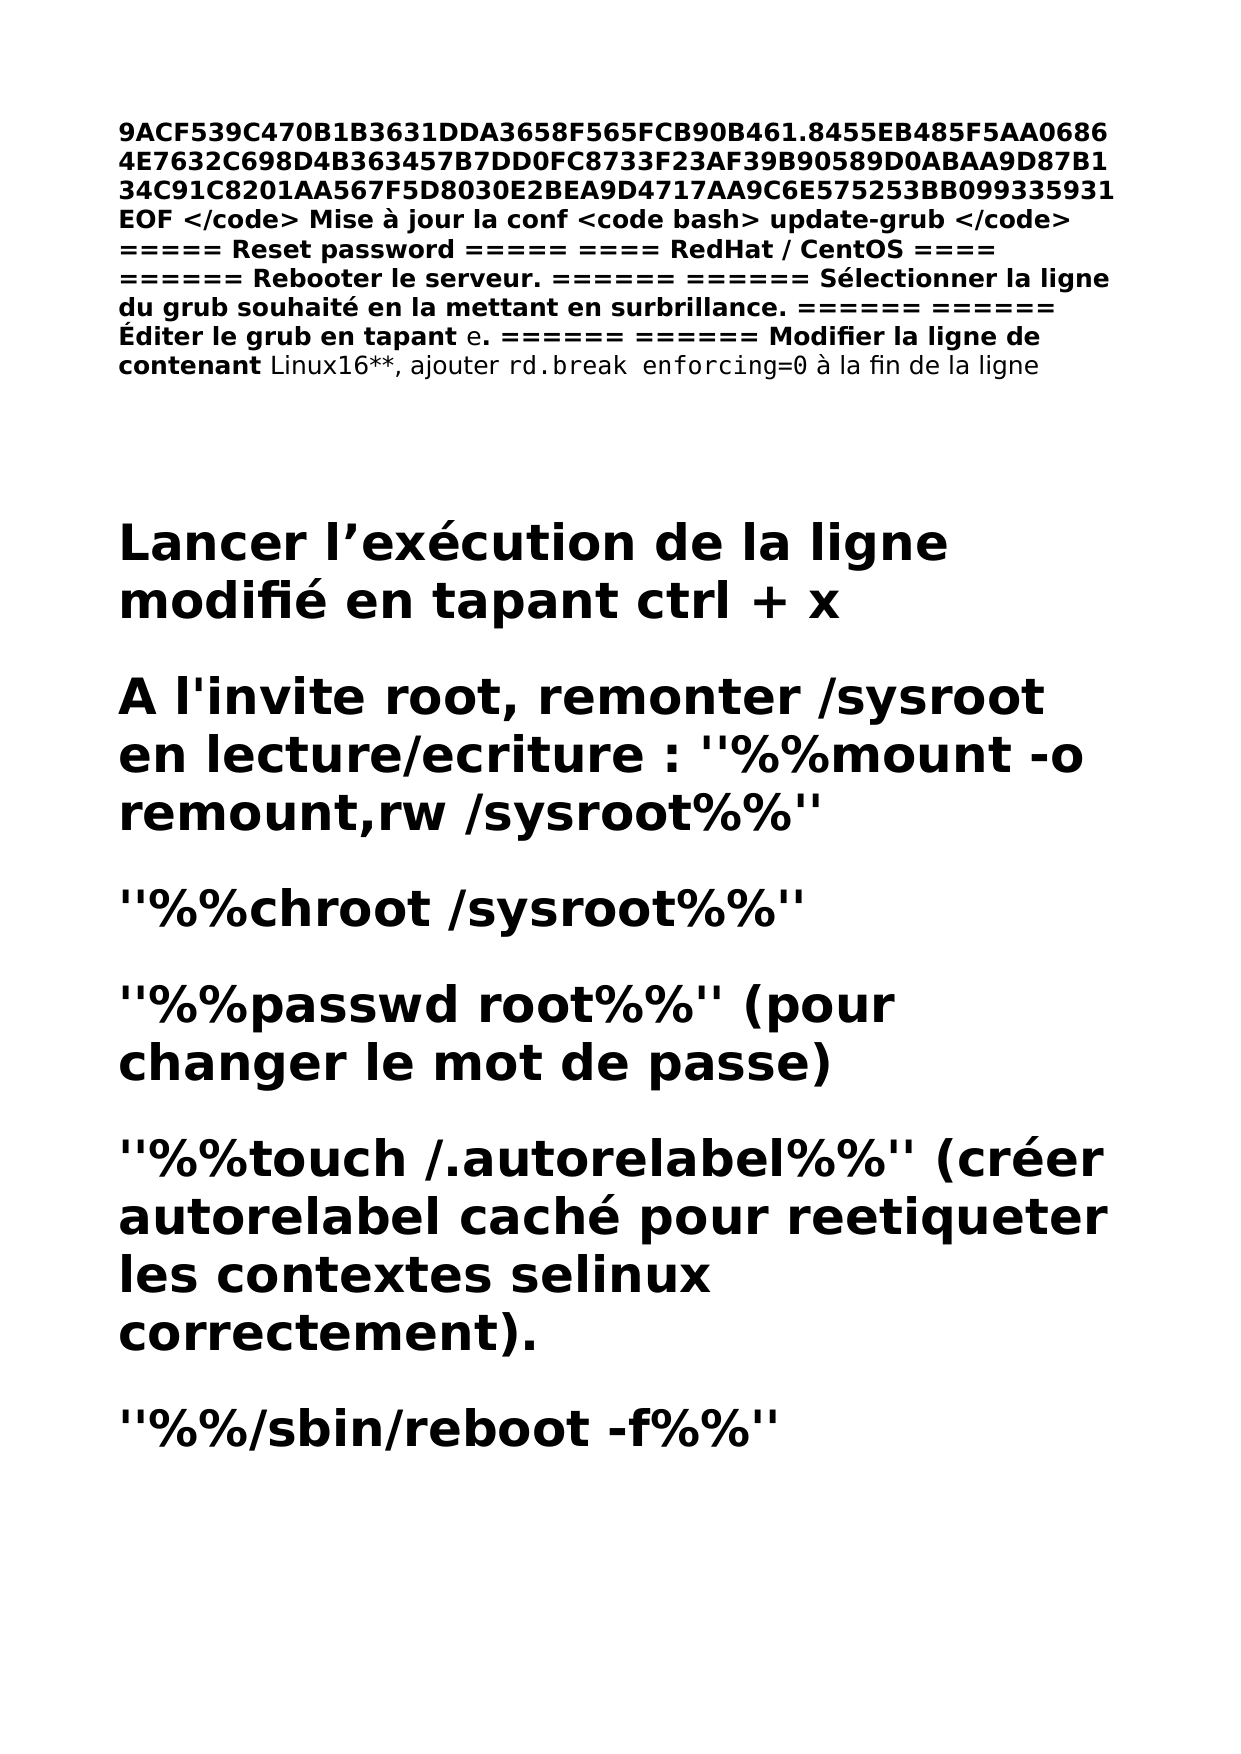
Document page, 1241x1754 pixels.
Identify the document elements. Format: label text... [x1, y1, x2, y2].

subtitle A l'invite root, remonter /sysroot en lecture/ecriture : ''%%mount -o remount,rw /sysroot%%'' [118, 668, 1122, 842]
subtitle ''%%touch /.autorelabel%%'' (créer autorelabel caché pour reetiqueter les contextes selinux correctement). [118, 1130, 1122, 1363]
text 9ACF539C470B1B3631DDA3658F565FCB90B461.8455EB485F5AA06864E7632C698D4B363457B7DD0FC8733F23AF39B90589D0ABAA9D87B134C91C8201AA567F5D8030E2BEA9D4717AA9C6E575253BB099335931 EOF </code> Mise à jour la conf <code bash> update-grub </code> ===== Reset password ===== ==== RedHat / CentOS ==== ====== Rebooter le serveur. ====== ====== Sélectionner la ligne du grub souhaité en la mettant en surbrillance. ====== ====== Éditer le grub en tapant e. ====== ====== Modifier la ligne de contenant Linux16**, ajouter rd.break enforcing=0 à la fin de la ligne [118, 118, 1122, 381]
subtitle ''%%/sbin/reboot -f%%'' [118, 1400, 1122, 1458]
subtitle Lancer l’exécution de la ligne modifié en tapant ctrl + x [118, 514, 1122, 630]
subtitle ''%%passwd root%%'' (pour changer le mot de passe) [118, 976, 1122, 1092]
subtitle ''%%chroot /sysroot%%'' [118, 880, 1122, 938]
